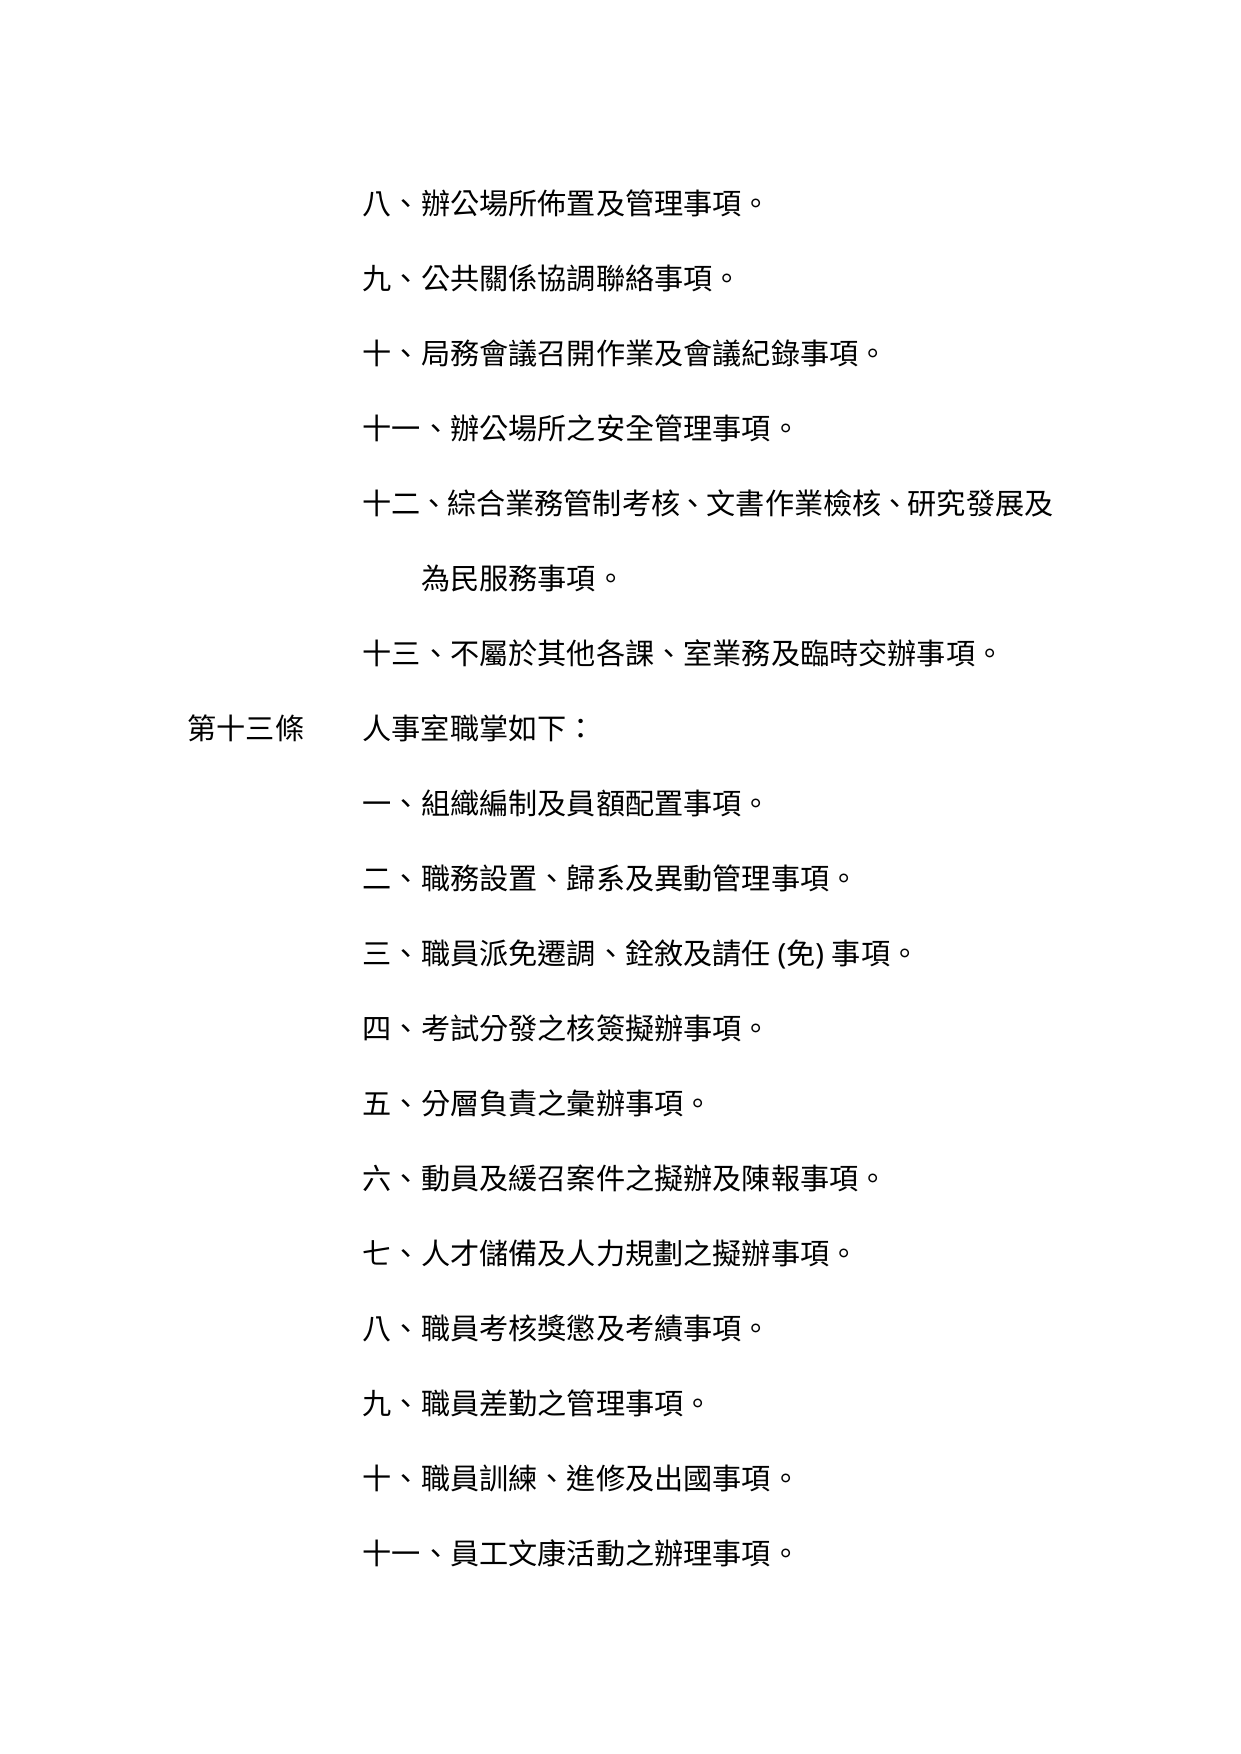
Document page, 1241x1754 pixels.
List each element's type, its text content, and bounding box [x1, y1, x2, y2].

text 一、組織編制及員額配置事項。 [362, 764, 1053, 839]
text 九、公共關係協調聯絡事項。 [362, 239, 1053, 314]
text 十、局務會議召開作業及會議紀錄事項。 [362, 314, 1053, 389]
text 十三、不屬於其他各課、室業務及臨時交辦事項。 [362, 614, 1053, 689]
text 二、職務設置、歸系及異動管理事項。 [362, 839, 1053, 914]
text 七、人才儲備及人力規劃之擬辦事項。 [362, 1214, 1053, 1289]
text 四、考試分發之核簽擬辦事項。 [362, 989, 1053, 1064]
text 八、職員考核獎懲及考績事項。 [362, 1289, 1053, 1364]
text 三、職員派免遷調、銓敘及請任 (免) 事項。 [362, 914, 1053, 989]
text 十一、員工文康活動之辦理事項。 [362, 1514, 1053, 1589]
text 五、分層負責之彙辦事項。 [362, 1064, 1053, 1139]
text 十、職員訓練、進修及出國事項。 [362, 1439, 1053, 1514]
text 第十三條 人事室職掌如下： [187, 689, 1053, 764]
text 六、動員及緩召案件之擬辦及陳報事項。 [362, 1139, 1053, 1214]
text 八、辦公場所佈置及管理事項。 [362, 164, 1053, 239]
text 九、職員差勤之管理事項。 [362, 1364, 1053, 1439]
text 十二、綜合業務管制考核、文書作業檢核、研究發展及為民服務事項。 [362, 464, 1053, 614]
text 十一、辦公場所之安全管理事項。 [362, 389, 1053, 464]
